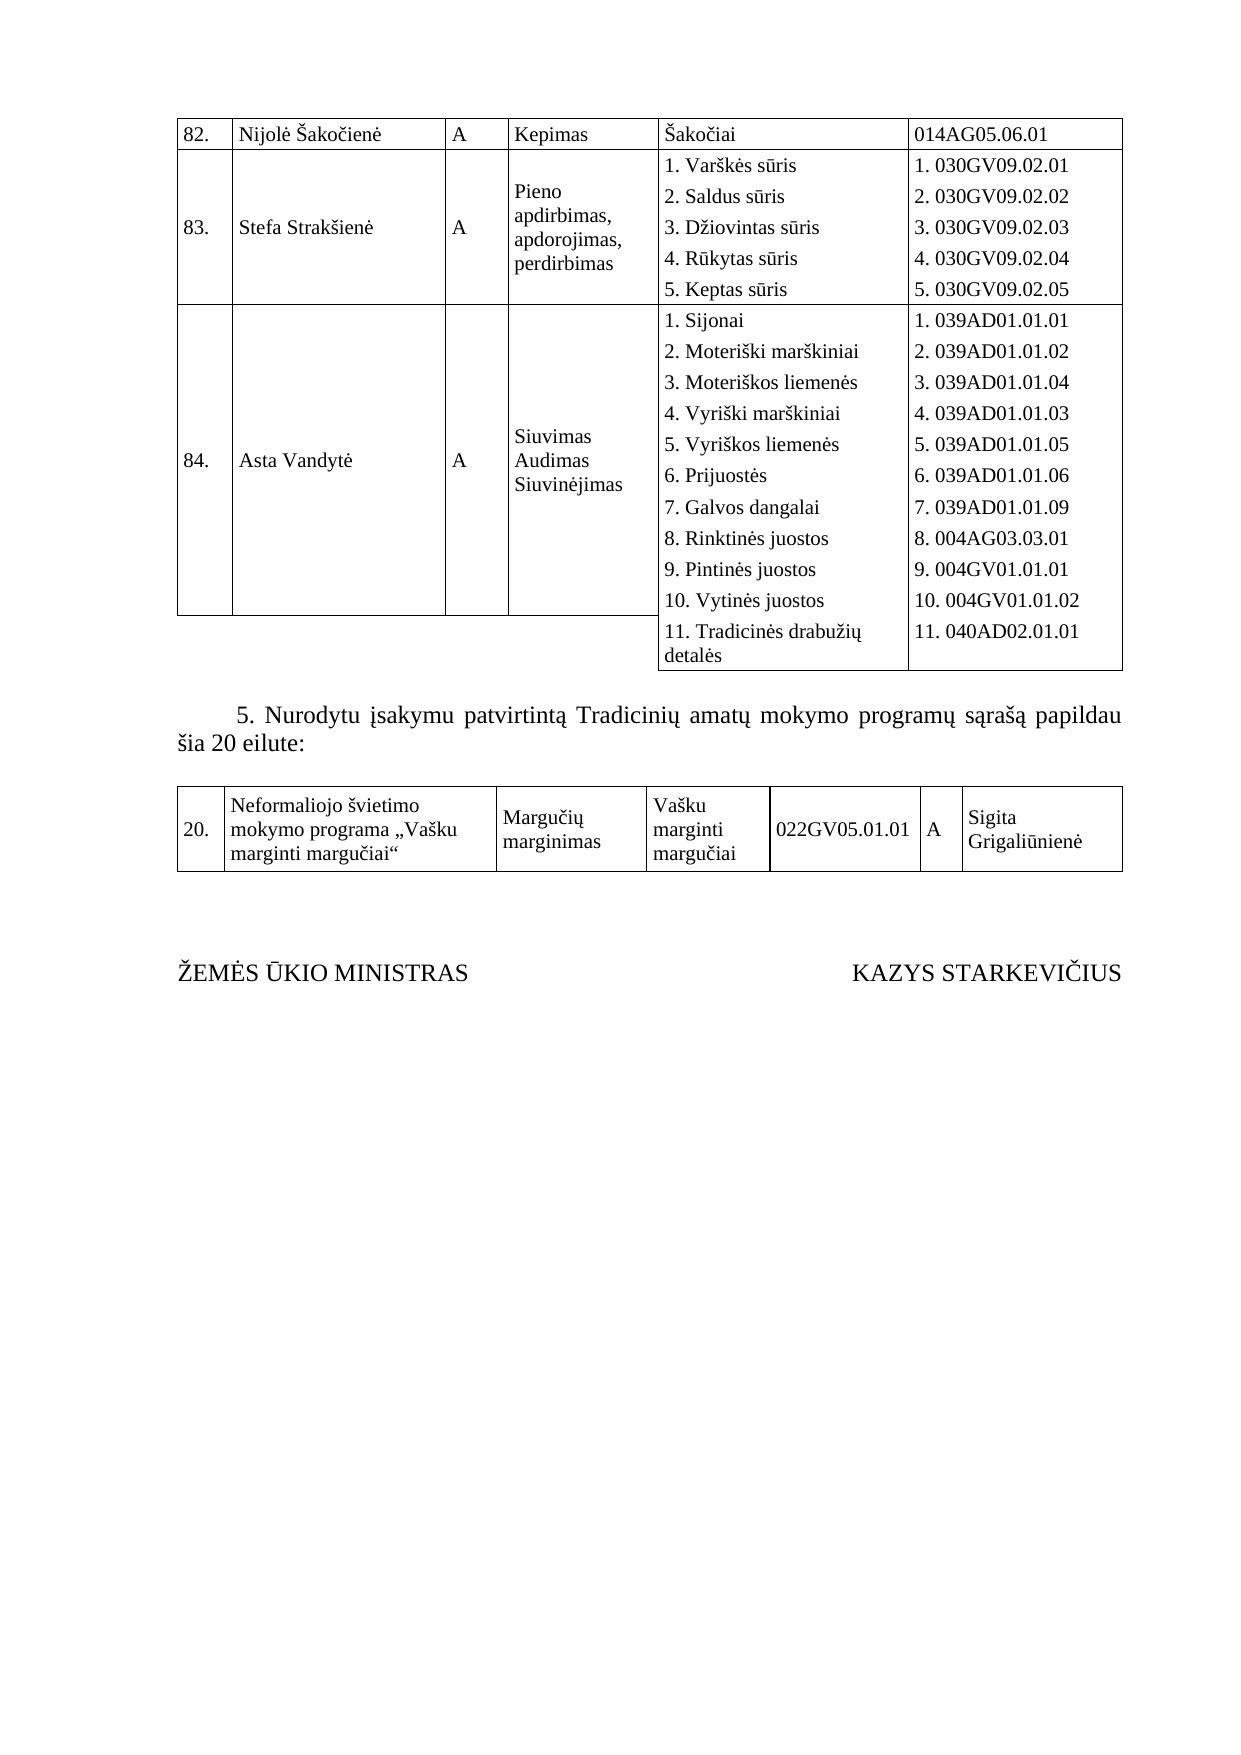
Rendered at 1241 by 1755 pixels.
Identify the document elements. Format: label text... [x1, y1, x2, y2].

table_cell 5. Vyriškos liemenės [659, 428, 908, 459]
table_cell 11. 040AD02.01.01 [909, 615, 1122, 670]
table_cell 3. Moteriškos liemenės [659, 366, 908, 397]
table_cell 82. [178, 119, 232, 149]
table_cell Pieno apdirbimas, apdorojimas, perdirbimas [509, 150, 658, 304]
table_cell 014AG05.06.01 [909, 119, 1122, 149]
table_cell 3. 039AD01.01.04 [909, 366, 1122, 397]
table_cell 1. 030GV09.02.01 [909, 150, 1122, 180]
table_cell 5. Keptas sūris [659, 273, 908, 304]
table_cell 5. 030GV09.02.05 [909, 273, 1122, 304]
table_cell 2. 039AD01.01.02 [909, 335, 1122, 366]
table_cell 2. 030GV09.02.02 [909, 180, 1122, 211]
table_cell 3. 030GV09.02.03 [909, 211, 1122, 242]
table_cell A [446, 305, 508, 615]
table_cell 8. Rinktinės juostos [659, 522, 908, 553]
table_cell 2. Saldus sūris [659, 180, 908, 211]
text Žemės ūkio ministras Kazys Starkevičius [177, 958, 1122, 987]
table_cell 10. 004GV01.01.02 [909, 584, 1122, 615]
table_cell 4. 030GV09.02.04 [909, 242, 1122, 273]
table_cell 4. 039AD01.01.03 [909, 397, 1122, 428]
table_cell 3. Džiovintas sūris [659, 211, 908, 242]
table_header Sigita Grigaliūnienė [963, 787, 1122, 871]
table_cell 5. 039AD01.01.05 [909, 428, 1122, 459]
table_cell 8. 004AG03.03.01 [909, 522, 1122, 553]
table_header 022GV05.01.01 [771, 787, 920, 871]
table_cell Nijolė Šakočienė [233, 119, 445, 149]
table_cell 84. [178, 305, 232, 615]
table_cell 1. Varškės sūris [659, 150, 908, 180]
table_cell 1. Sijonai [659, 305, 908, 335]
table_cell 1. 039AD01.01.01 [909, 305, 1122, 335]
table_cell Asta Vandytė [233, 305, 445, 615]
table_header Margučių marginimas [497, 787, 646, 871]
table_cell 6. Prijuostės [659, 459, 908, 491]
table_cell 10. Vytinės juostos [659, 584, 908, 615]
table_cell Kepimas [509, 119, 658, 149]
table_cell 9. Pintinės juostos [659, 553, 908, 584]
table_cell 6. 039AD01.01.06 [909, 459, 1122, 491]
table_cell 4. Vyriški marškiniai [659, 397, 908, 428]
table_cell A [446, 150, 508, 304]
text 5. Nurodytu įsakymu patvirtintą Tradicinių amatų mokymo programų sąrašą papildau šia 20 eilute: [177, 700, 1122, 757]
table_cell 7. 039AD01.01.09 [909, 491, 1122, 522]
table_cell 11. Tradicinės drabužių detalės [659, 615, 908, 670]
table_cell Stefa Strakšienė [233, 150, 445, 304]
table_cell Šakočiai [659, 119, 908, 149]
table_header Neformaliojo švietimo mokymo programa „Vašku marginti margučiai“ [225, 787, 496, 871]
table_header A [921, 787, 962, 871]
table_header 20. [178, 787, 224, 871]
table_cell 4. Rūkytas sūris [659, 242, 908, 273]
table_cell 2. Moteriški marškiniai [659, 335, 908, 366]
table_cell 83. [178, 150, 232, 304]
table_cell Siuvimas Audimas Siuvinėjimas [509, 305, 658, 615]
table_cell 9. 004GV01.01.01 [909, 553, 1122, 584]
table_cell 7. Galvos dangalai [659, 491, 908, 522]
table_cell A [446, 119, 508, 149]
table_header Vašku marginti margučiai [647, 787, 769, 871]
